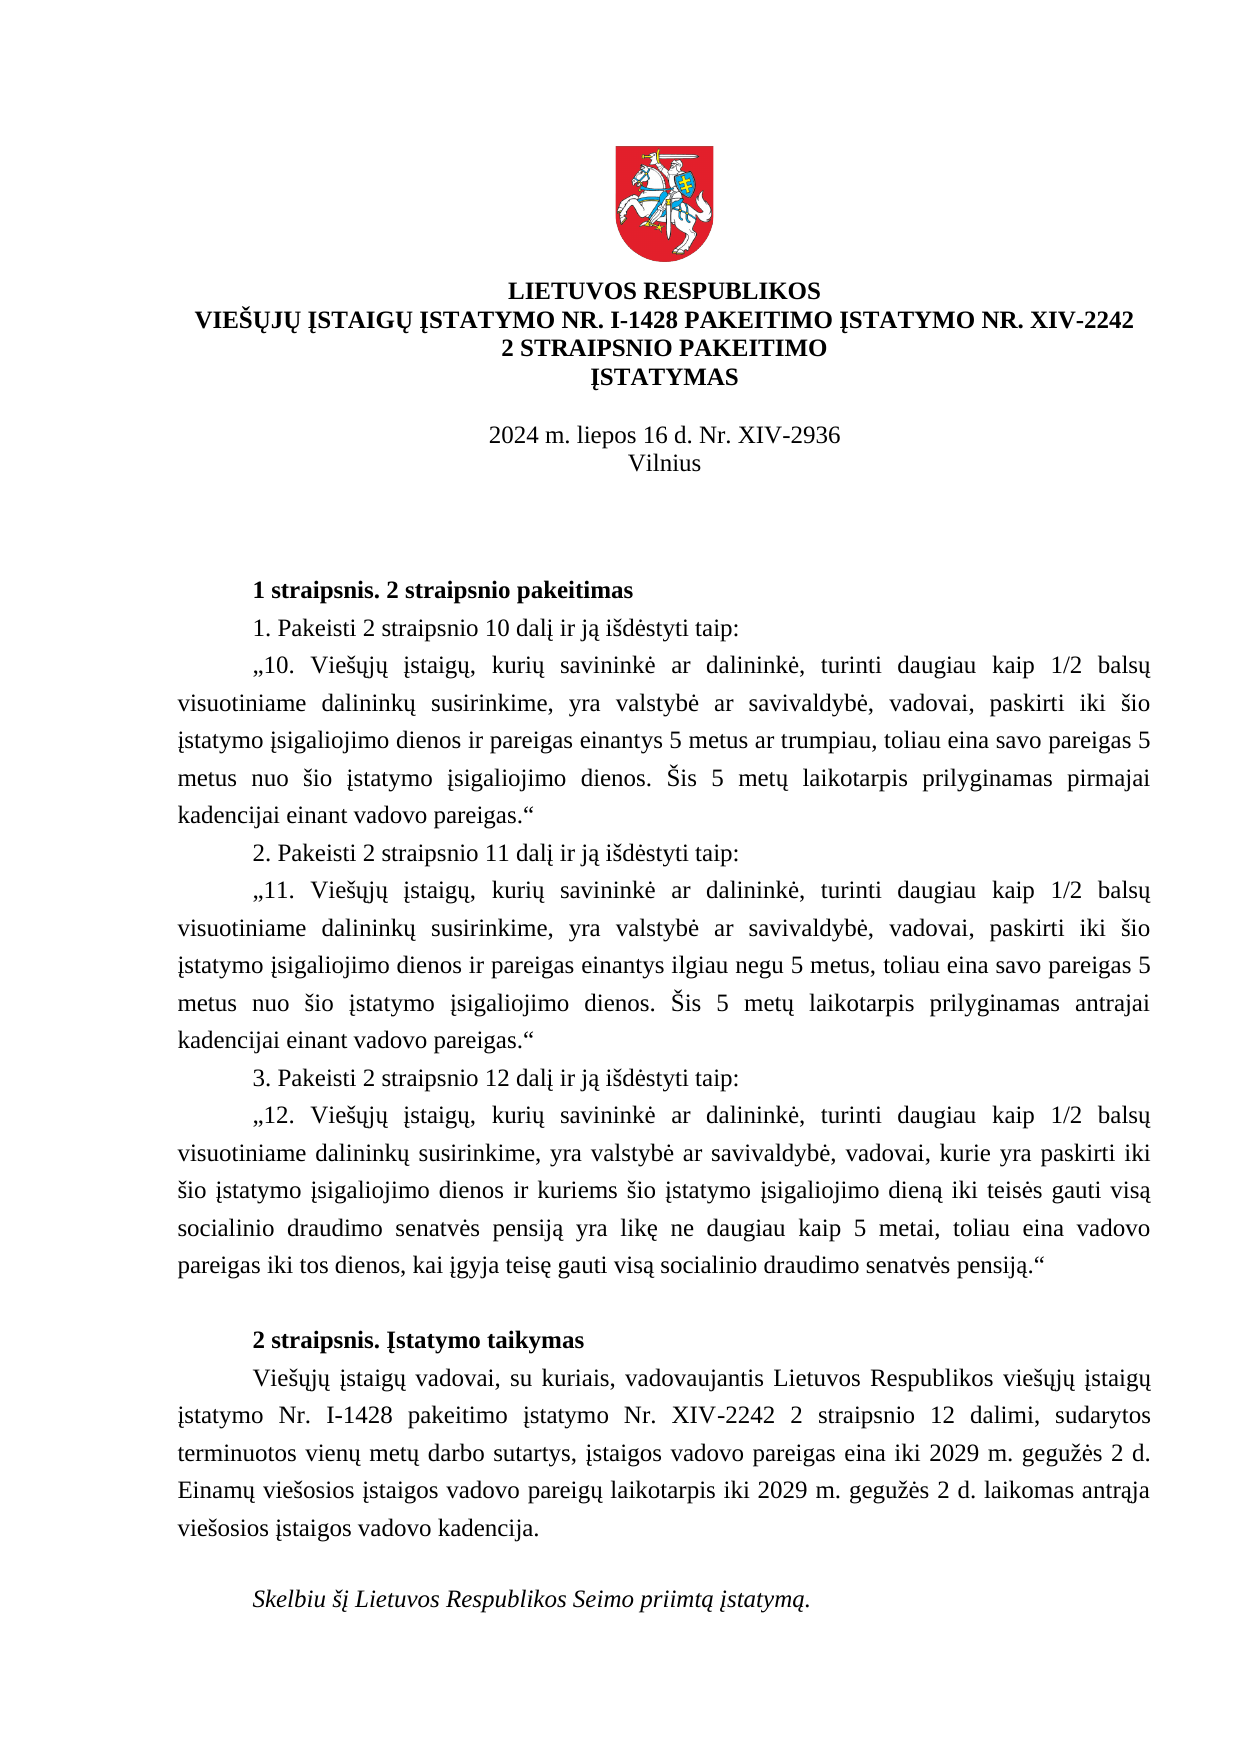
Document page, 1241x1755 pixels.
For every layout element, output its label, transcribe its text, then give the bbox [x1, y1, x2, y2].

text 2 straipsnis. Įstatymo taikymas [177, 1316, 1152, 1354]
text Skelbiu šį Lietuvos Respublikos Seimo priimtą įstatymą. [177, 1584, 1152, 1613]
text ĮSTATYMAS [177, 362, 1152, 391]
text 2024 m. liepos 16 d. Nr. XIV-2936 [177, 420, 1152, 448]
text VIEŠŲJŲ ĮSTAIGŲ ĮSTATYMO NR. I-1428 PAKEITIMO ĮSTATYMO NR. XIV-2242 2 STRAIPSNIO PAKEITIMO [177, 305, 1152, 362]
text 2. Pakeisti 2 straipsnio 11 dalį ir ją išdėstyti taip: [177, 829, 1152, 866]
text 3. Pakeisti 2 straipsnio 12 dalį ir ją išdėstyti taip: [177, 1054, 1152, 1091]
text Viešųjų įstaigų vadovai, su kuriais, vadovaujantis Lietuvos Respublikos viešųjų įstaigų įstatymo Nr. I-1428 pakeitimo įstatymo Nr. XIV‑2242 2 straipsnio 12 dalimi, sudarytos terminuotos vienų metų darbo sutartys, įstaigos vadovo pareigas eina iki 2029 m. gegužės 2 d. Einamų viešosios įstaigos vadovo pareigų laikotarpis iki 2029 m. gegužės 2 d. laikomas antrąja viešosios įstaigos vadovo kadencija. [177, 1354, 1152, 1541]
text 1 straipsnis. 2 straipsnio pakeitimas [177, 566, 1152, 604]
text „11. Viešųjų įstaigų, kurių savininkė ar dalininkė, turinti daugiau kaip 1/2 balsų visuotiniame dalininkų susirinkime, yra valstybė ar savivaldybė, vadovai, paskirti iki šio įstatymo įsigaliojimo dienos ir pareigas einantys ilgiau negu 5 metus, toliau eina savo pareigas 5 metus nuo šio įstatymo įsigaliojimo dienos. Šis 5 metų laikotarpis prilyginamas antrajai kadencijai einant vadovo pareigas.“ [177, 866, 1152, 1054]
text Vilnius [177, 448, 1152, 477]
text „10. Viešųjų įstaigų, kurių savininkė ar dalininkė, turinti daugiau kaip 1/2 balsų visuotiniame dalininkų susirinkime, yra valstybė ar savivaldybė, vadovai, paskirti iki šio įstatymo įsigaliojimo dienos ir pareigas einantys 5 metus ar trumpiau, toliau eina savo pareigas 5 metus nuo šio įstatymo įsigaliojimo dienos. Šis 5 metų laikotarpis prilyginamas pirmajai kadencijai einant vadovo pareigas.“ [177, 641, 1152, 829]
text LIETUVOS RESPUBLIKOS [177, 276, 1152, 305]
text „12. Viešųjų įstaigų, kurių savininkė ar dalininkė, turinti daugiau kaip 1/2 balsų visuotiniame dalininkų susirinkime, yra valstybė ar savivaldybė, vadovai, kurie yra paskirti iki šio įstatymo įsigaliojimo dienos ir kuriems šio įstatymo įsigaliojimo dieną iki teisės gauti visą socialinio draudimo senatvės pensiją yra likę ne daugiau kaip 5 metai, toliau eina vadovo pareigas iki tos dienos, kai įgyja teisę gauti visą socialinio draudimo senatvės pensiją.“ [177, 1091, 1152, 1279]
text 1. Pakeisti 2 straipsnio 10 dalį ir ją išdėstyti taip: [177, 604, 1152, 641]
